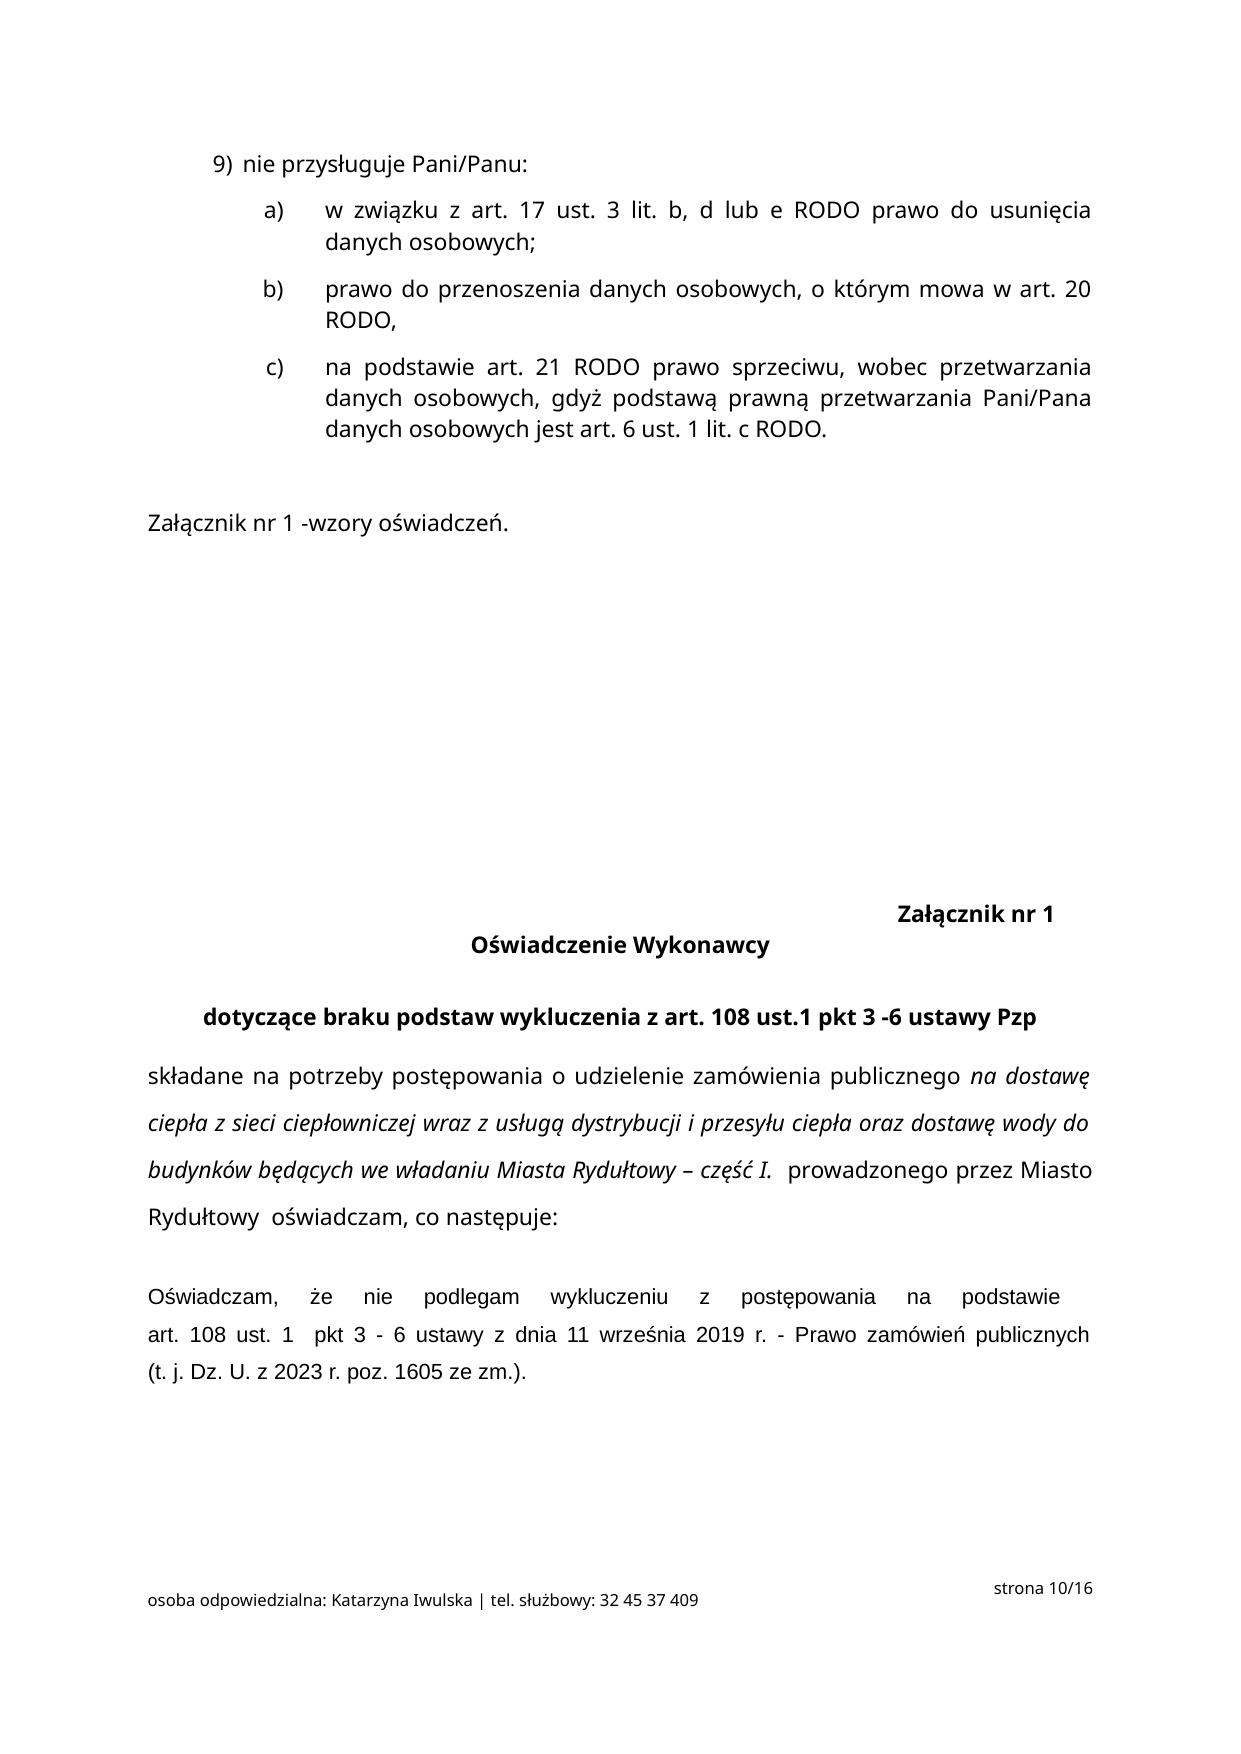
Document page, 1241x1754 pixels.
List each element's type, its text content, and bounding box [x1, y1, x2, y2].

text składane na potrzeby postępowania o udzielenie zamówienia publicznego na dostawę ciepła z sieci ciepłowniczej wraz z usługą dystrybucji i przesyłu ciepła oraz dostawę wody do budynków będących we władaniu Miasta Rydułtowy – część I. prowadzonego przez Miasto Rydułtowy oświadczam, co następuje: [148, 1060, 1093, 1232]
list Załącznik nr 1 -wzory oświadczeń. [148, 507, 1093, 538]
list Oświadczam, że nie podlegam wykluczeniu z postępowania na podstawie art. 108 ust. 1 pkt 3 - 6 ustawy z dnia 11 września 2019 r. - Prawo zamówień publicznych (t. j. Dz. U. z 2023 r. poz. 1605 ze zm.). [148, 1284, 1093, 1384]
list na podstawie art. 21 RODO prawo sprzeciwu, wobec przetwarzania danych osobowych, gdyż podstawą prawną przetwarzania Pani/Pana danych osobowych jest art. 6 ust. 1 lit. c RODO. [283, 351, 1093, 444]
list prawo do przenoszenia danych osobowych, o którym mowa w art. 20 RODO, [283, 273, 1093, 335]
list nie przysługuje Pani/Panu: [212, 148, 1093, 179]
text Oświadczenie Wykonawcy [148, 929, 1093, 960]
list w związku z art. 17 ust. 3 lit. b, d lub e RODO prawo do usunięcia danych osobowych; [283, 194, 1093, 257]
text dotyczące braku podstaw wykluczenia z art. 108 ust.1 pkt 3 -6 ustawy Pzp [148, 1001, 1093, 1032]
text Załącznik nr 1 [148, 898, 1093, 929]
